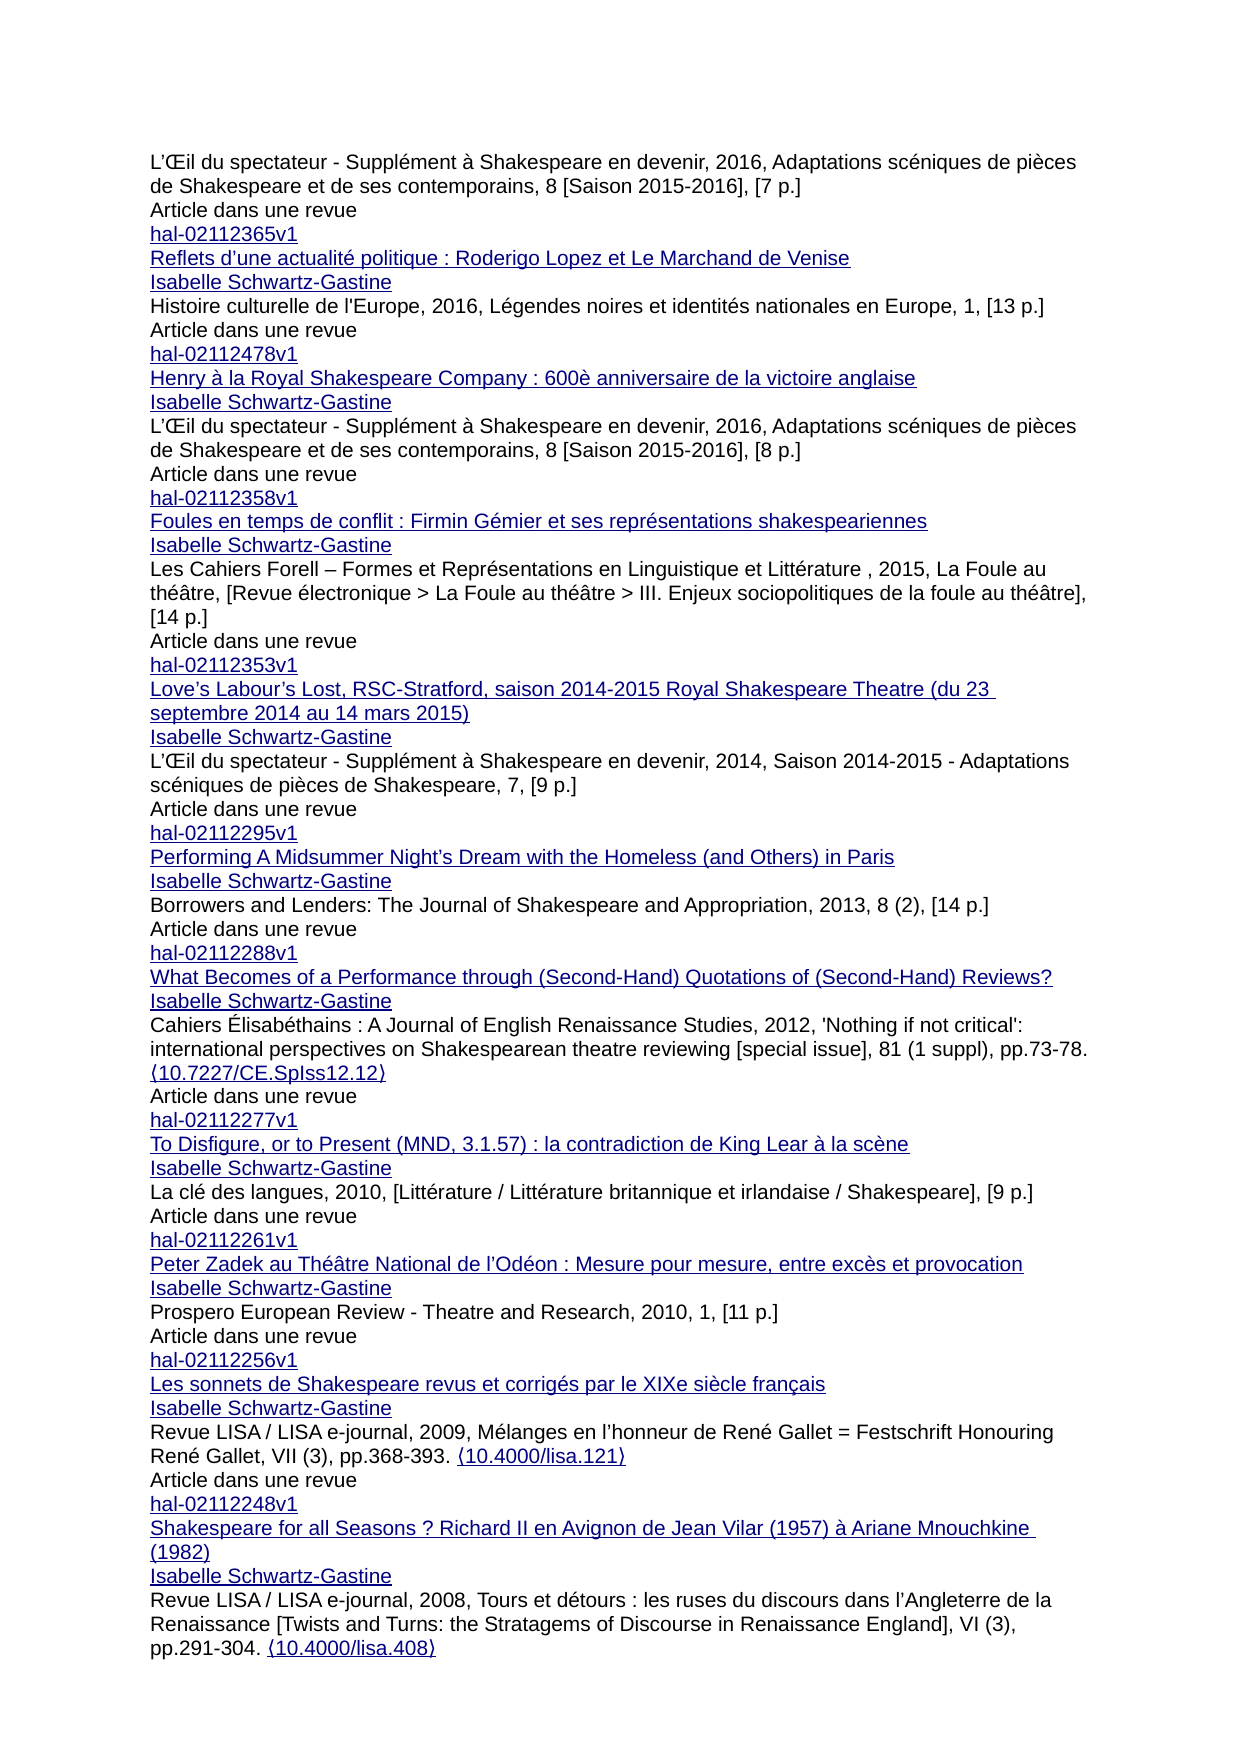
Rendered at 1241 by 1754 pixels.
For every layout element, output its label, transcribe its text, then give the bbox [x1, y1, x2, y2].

table_cell Performing A Midsummer Night’s Dream with the Homeless (and Others) in Paris Isabelle Schwartz-Gastine Borrowers and Lenders: The Journal of Shakespeare and Appropriation, 2013, 8 (2), [14 p.] Article dans une revue hal-02112288v1 [150, 845, 1090, 964]
table_cell To Disfigure, or to Present (MND, 3.1.57) : la contradiction de King Lear à la scène Isabelle Schwartz-Gastine La clé des langues, 2010, [Littérature / Littérature britannique et irlandaise / Shakespeare], [9 p.] Article dans une revue hal-02112261v1 [150, 1132, 1090, 1252]
table_cell What Becomes of a Performance through (Second-Hand) Quotations of (Second-Hand) Reviews? Isabelle Schwartz-Gastine Cahiers Élisabéthains : A Journal of English Renaissance Studies, 2012, 'Nothing if not critical': international perspectives on Shakespearean theatre reviewing [special issue], 81 (1 suppl), pp.73-78. ⟨10.7227/CE.SpIss12.12⟩ Article dans une revue hal-02112277v1 [150, 965, 1090, 1132]
table_cell Reflets d’une actualité politique : Roderigo Lopez et Le Marchand de Venise Isabelle Schwartz-Gastine Histoire culturelle de l'Europe, 2016, Légendes noires et identités nationales en Europe, 1, [13 p.] Article dans une revue hal-02112478v1 [150, 246, 1090, 366]
table_cell Shakespeare for all Seasons ? Richard II en Avignon de Jean Vilar (1957) à Ariane Mnouchkine (1982) Isabelle Schwartz-Gastine Revue LISA / LISA e-journal, 2008, Tours et détours : les ruses du discours dans l’Angleterre de la Renaissance [Twists and Turns: the Stratagems of Discourse in Renaissance England], VI (3), pp.291-304. ⟨10.4000/lisa.408⟩ [150, 1516, 1090, 1659]
table_cell L’Œil du spectateur - Supplément à Shakespeare en devenir, 2016, Adaptations scéniques de pièces de Shakespeare et de ses contemporains, 8 [Saison 2015-2016], [7 p.] Article dans une revue hal-02112365v1 [150, 150, 1090, 246]
table_cell Henry à la Royal Shakespeare Company : 600è anniversaire de la victoire anglaise Isabelle Schwartz-Gastine L’Œil du spectateur - Supplément à Shakespeare en devenir, 2016, Adaptations scéniques de pièces de Shakespeare et de ses contemporains, 8 [Saison 2015-2016], [8 p.] Article dans une revue hal-02112358v1 [150, 366, 1090, 509]
table_cell Love’s Labour’s Lost, RSC-Stratford, saison 2014-2015 Royal Shakespeare Theatre (du 23 septembre 2014 au 14 mars 2015) Isabelle Schwartz-Gastine L’Œil du spectateur - Supplément à Shakespeare en devenir, 2014, Saison 2014-2015 - Adaptations scéniques de pièces de Shakespeare, 7, [9 p.] Article dans une revue hal-02112295v1 [150, 677, 1090, 845]
table_cell Peter Zadek au Théâtre National de l’Odéon : Mesure pour mesure, entre excès et provocation Isabelle Schwartz-Gastine Prospero European Review - Theatre and Research, 2010, 1, [11 p.] Article dans une revue hal-02112256v1 [150, 1252, 1090, 1372]
table_cell Les sonnets de Shakespeare revus et corrigés par le XIXe siècle français Isabelle Schwartz-Gastine Revue LISA / LISA e-journal, 2009, Mélanges en l’honneur de René Gallet = Festschrift Honouring René Gallet, VII (3), pp.368-393. ⟨10.4000/lisa.121⟩ Article dans une revue hal-02112248v1 [150, 1372, 1090, 1516]
table_cell Foules en temps de conflit : Firmin Gémier et ses représentations shakespeariennes Isabelle Schwartz-Gastine Les Cahiers Forell – Formes et Représentations en Linguistique et Littérature , 2015, La Foule au théâtre, [Revue électronique > La Foule au théâtre > III. Enjeux sociopolitiques de la foule au théâtre], [14 p.] Article dans une revue hal-02112353v1 [150, 509, 1090, 677]
